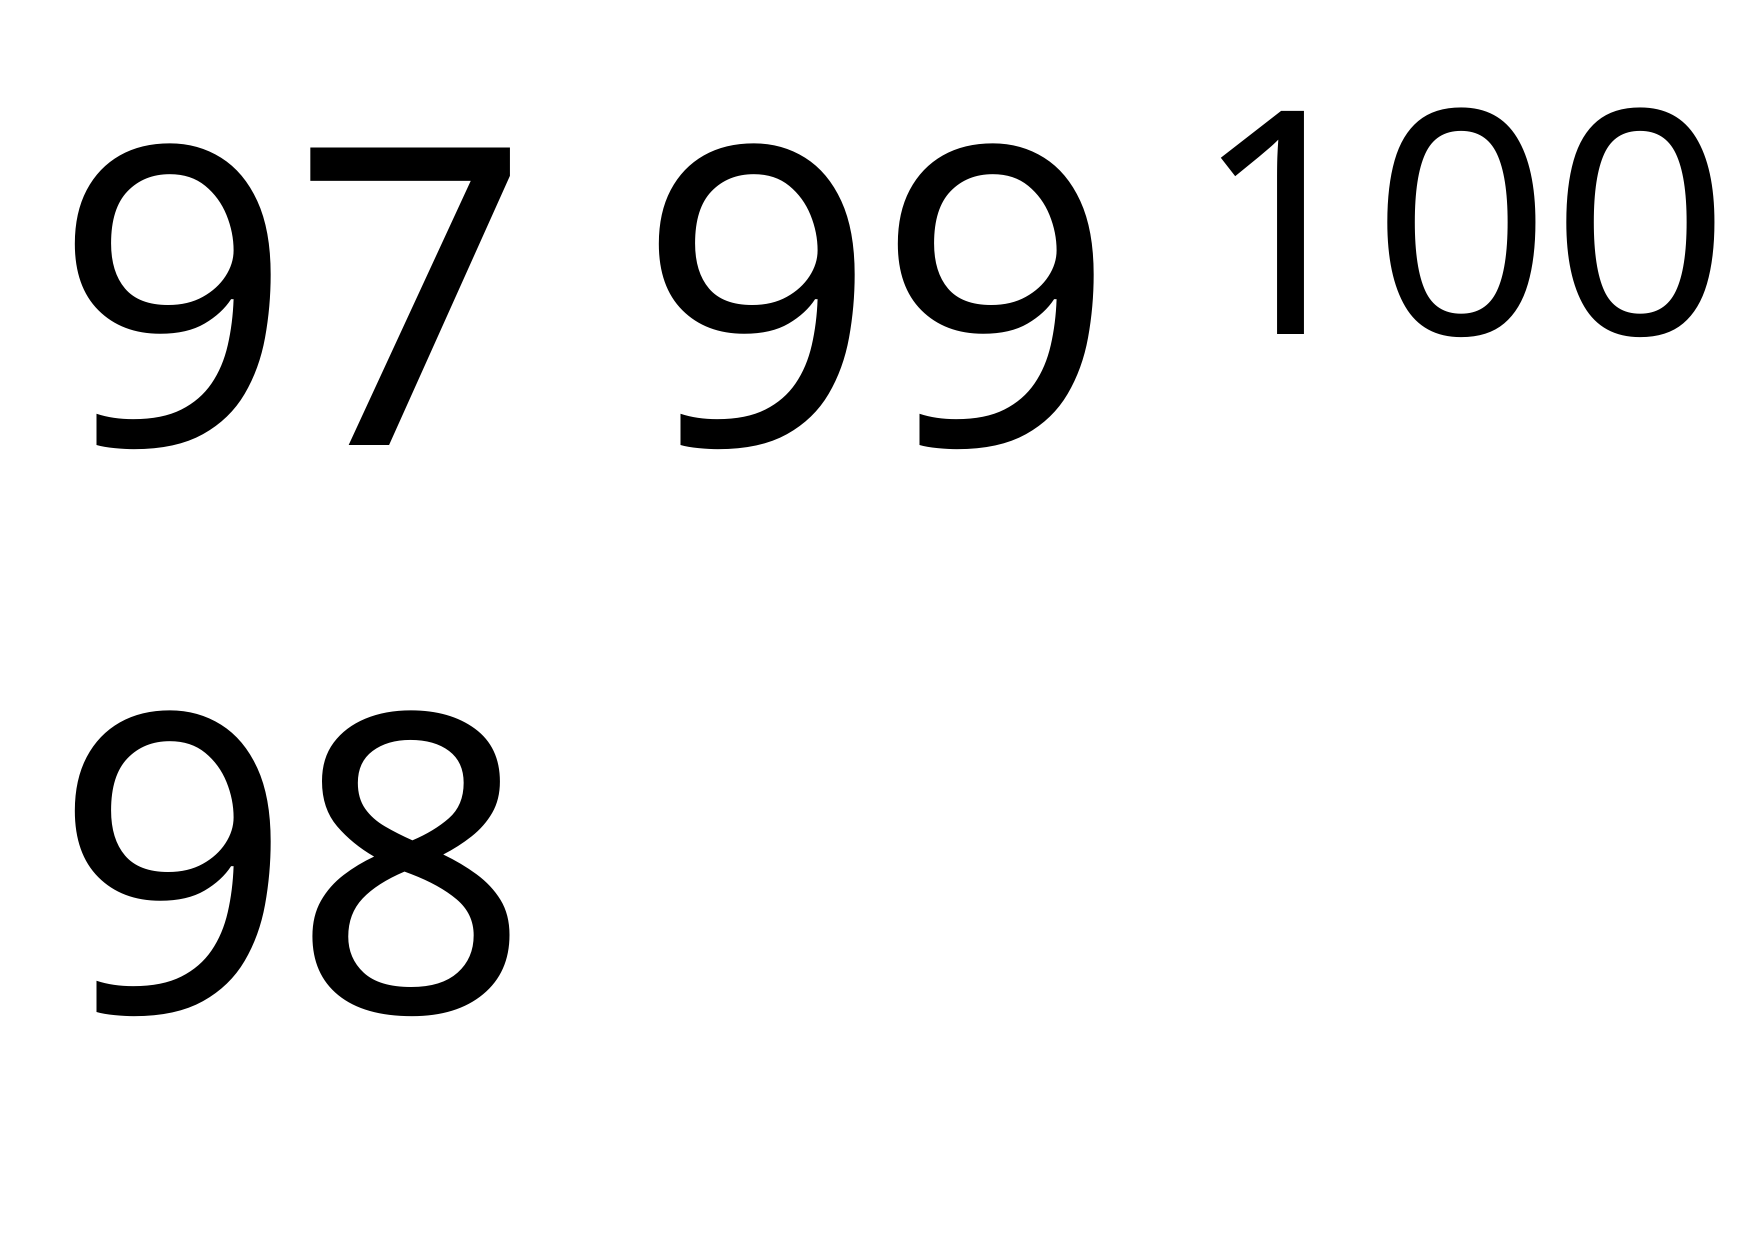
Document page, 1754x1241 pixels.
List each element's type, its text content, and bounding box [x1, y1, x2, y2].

text 97 [0, 0, 584, 567]
text 98 [0, 567, 584, 1135]
text 99 [584, 0, 1169, 567]
text 100 [1169, 0, 1754, 426]
